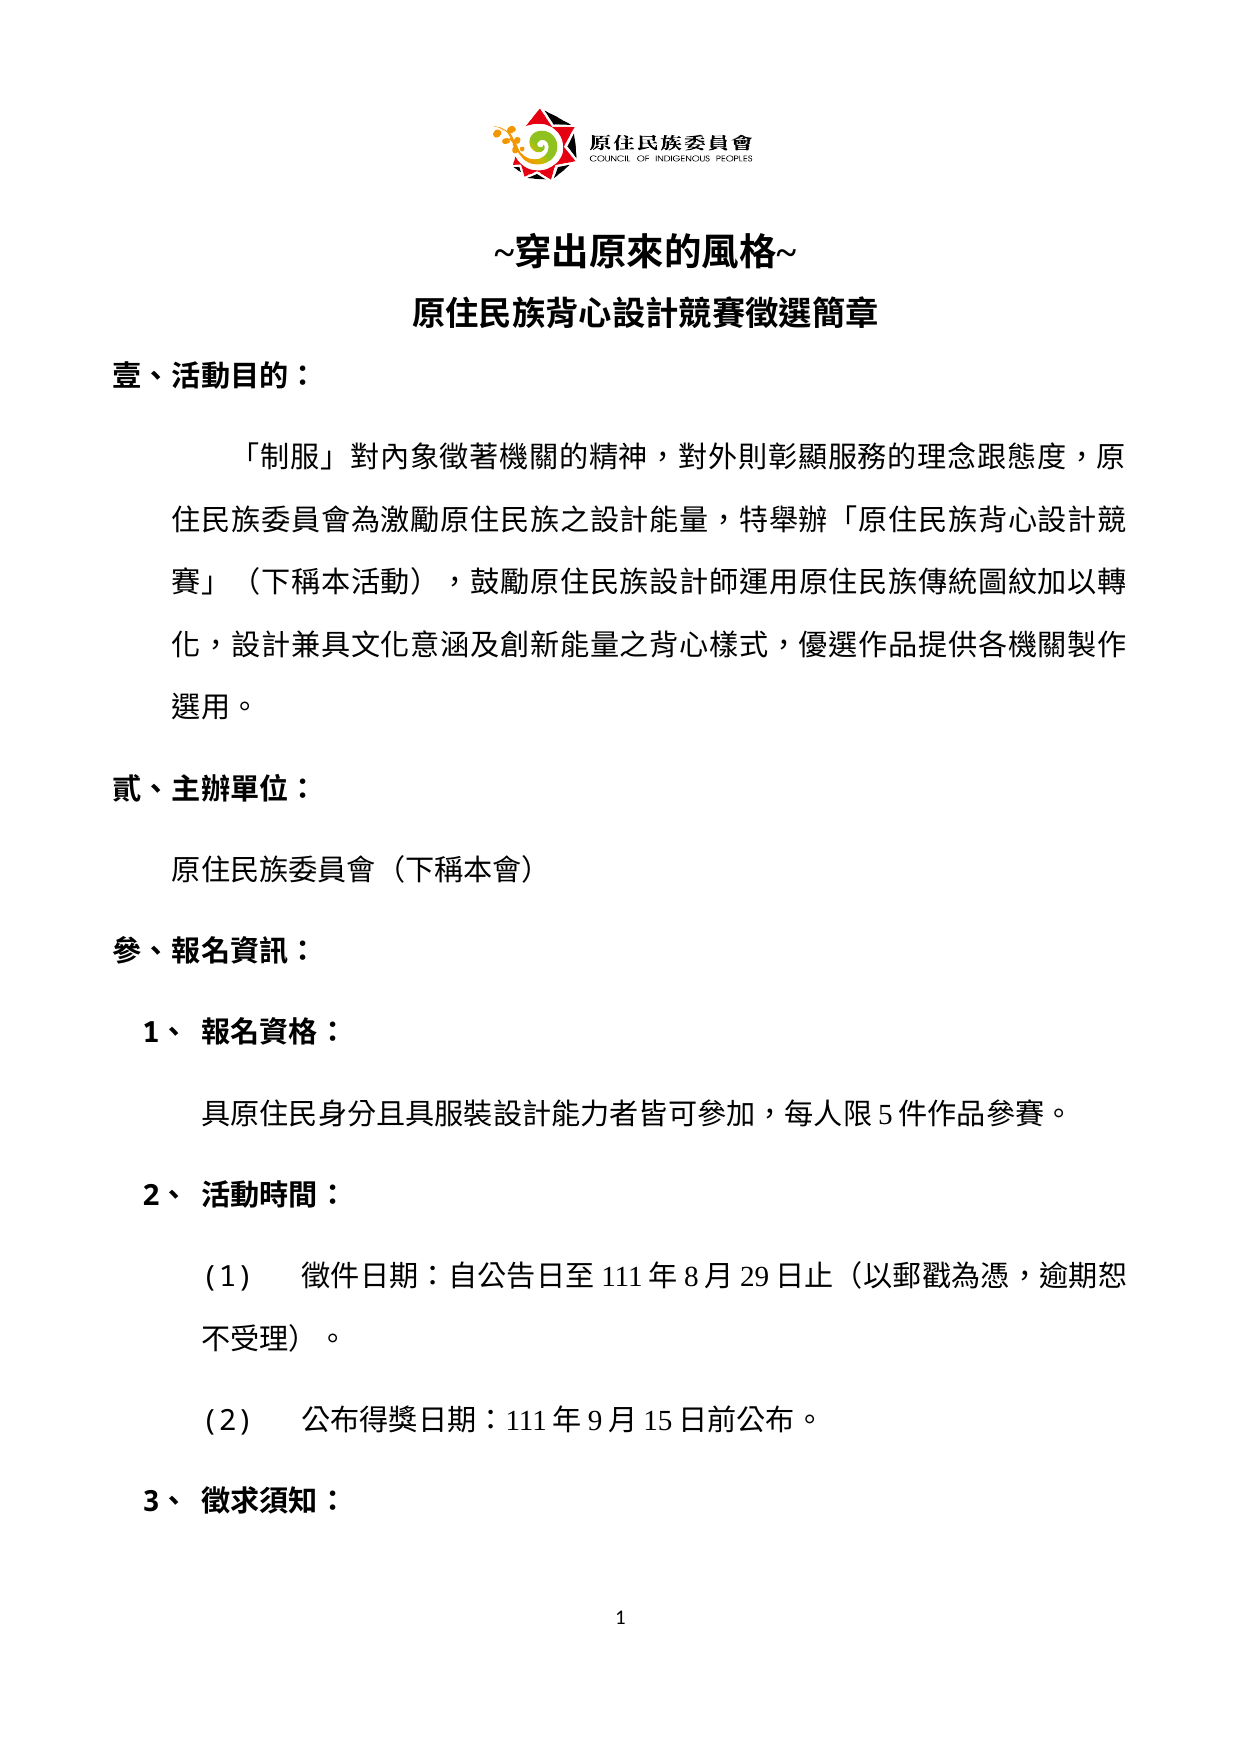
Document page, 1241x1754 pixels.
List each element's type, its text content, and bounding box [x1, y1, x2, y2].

list 活動時間： [142, 1151, 1128, 1213]
text 具原住民身分且具服裝設計能力者皆可參加，每人限5件作品參賽。 [201, 1070, 1128, 1132]
list 活動目的： [112, 332, 1128, 395]
list 徵件日期：自公告日至111年8月29日止（以郵戳為憑，逾期恕不受理）。 [201, 1232, 1128, 1357]
list 報名資格： [142, 988, 1128, 1051]
text 「制服」對內象徵著機關的精神，對外則彰顯服務的理念跟態度，原住民族委員會為激勵原住民族之設計能量，特舉辦「原住民族背心設計競賽」（下稱本活動），鼓勵原住民族設計師運用原住民族傳統圖紋加以轉化，設計兼具文化意涵及創新能量之背心樣式，優選作品提供各機關製作選用。 [172, 413, 1128, 726]
list 公布得獎日期：111年9月15日前公布。 [201, 1376, 1128, 1438]
list 報名資訊： [112, 907, 1128, 970]
text 原住民族委員會（下稱本會） [172, 826, 1128, 888]
text ~穿出原來的風格~ [162, 207, 1128, 270]
picture [483, 102, 757, 186]
list 徵求須知： [142, 1457, 1128, 1520]
list 主辦單位： [112, 745, 1128, 807]
text 原住民族背心設計競賽徵選簡章 [162, 270, 1128, 332]
